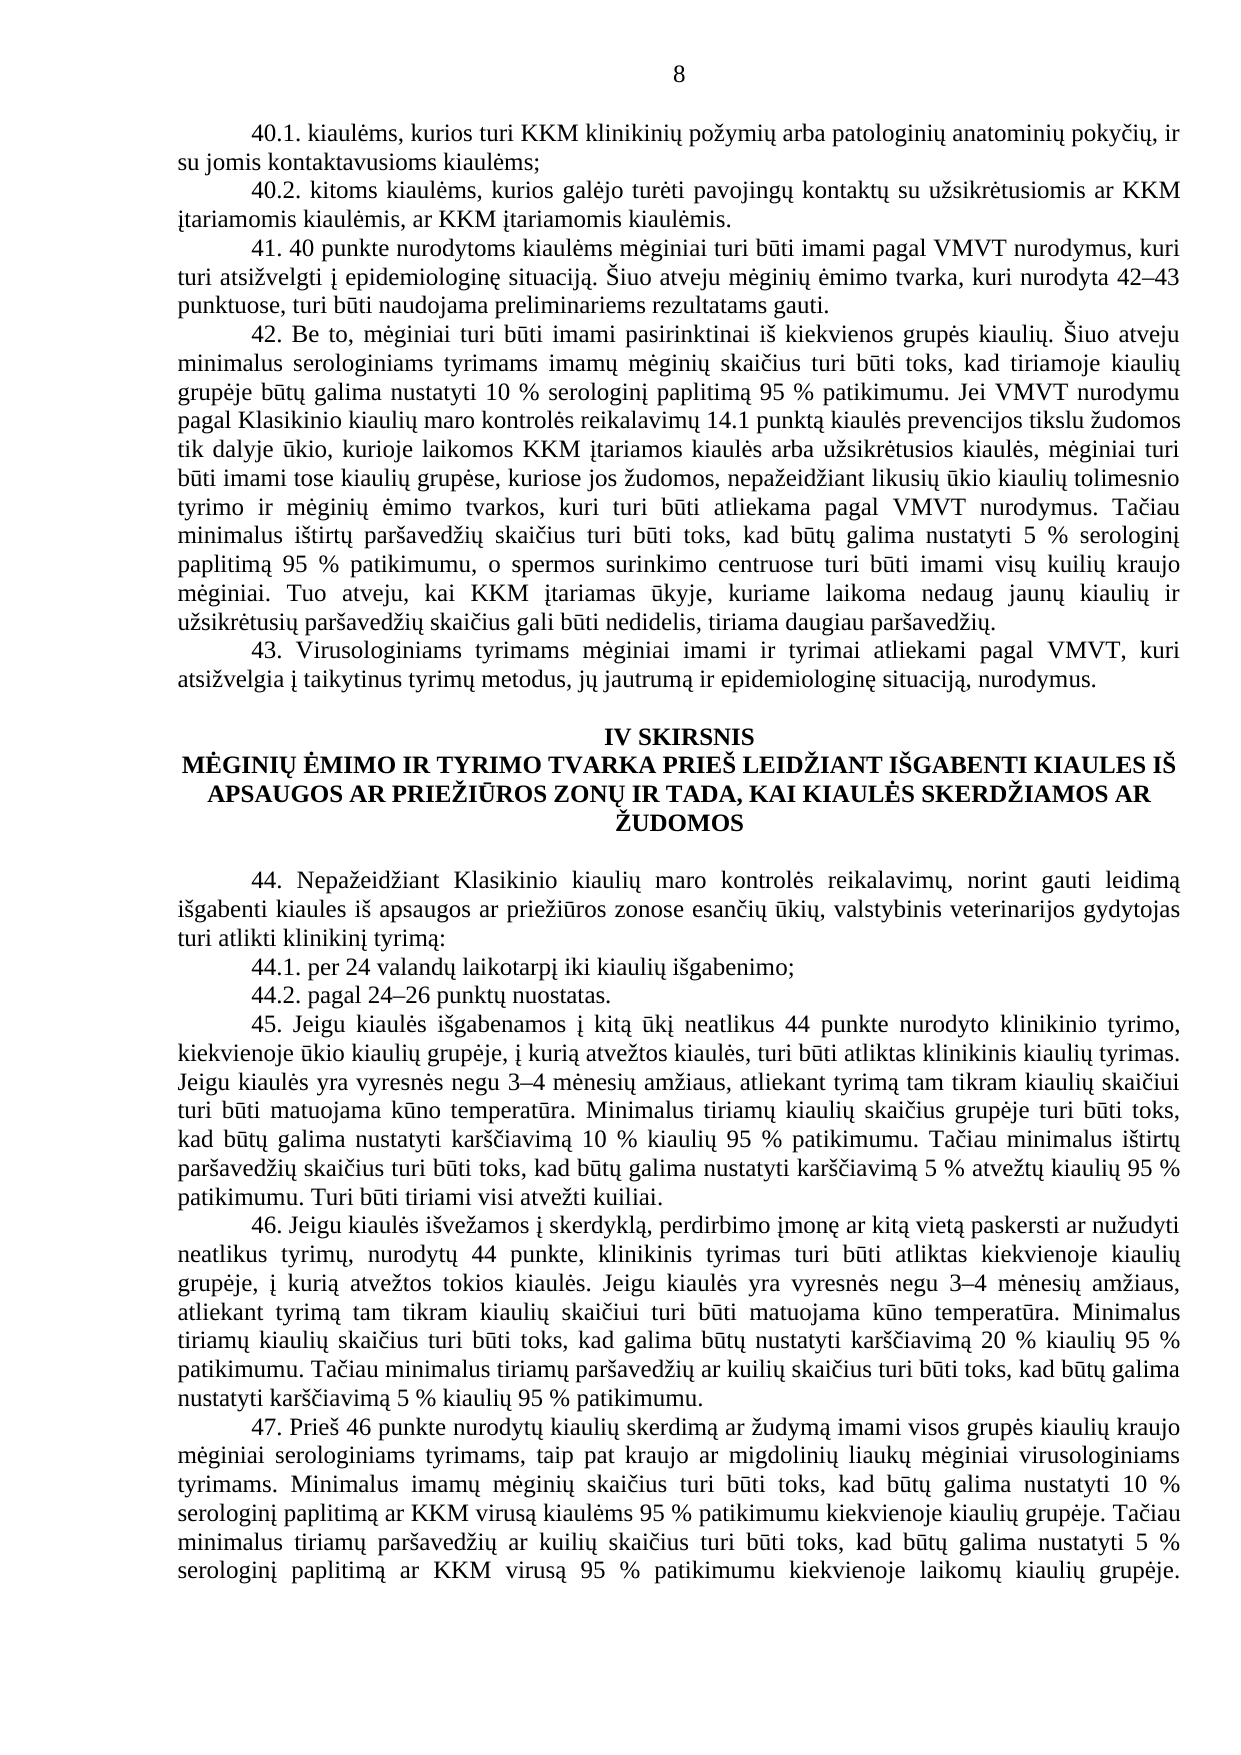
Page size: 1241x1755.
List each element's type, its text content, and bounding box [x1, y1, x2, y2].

text 47. Prieš 46 punkte nurodytų kiaulių skerdimą ar žudymą imami visos grupės kiaulių kraujo mėginiai serologiniams tyrimams, taip pat kraujo ar migdolinių liaukų mėginiai virusologiniams tyrimams. Minimalus imamų mėginių skaičius turi būti toks, kad būtų galima nustatyti 10 % serologinį paplitimą ar KKM virusą kiaulėms 95 % patikimumu kiekvienoje kiaulių grupėje. Tačiau minimalus tiriamų paršavedžių ar kuilių skaičius turi būti toks, kad būtų galima nustatyti 5 % serologinį paplitimą ar KKM virusą 95 % patikimumu kiekvienoje laikomų kiaulių grupėje. [177, 1412, 1181, 1584]
text 44.2. pagal 24–26 punktų nuostatas. [177, 981, 1181, 1009]
text IV SKIRSNIS [177, 722, 1181, 751]
text 42. Be to, mėginiai turi būti imami pasirinktinai iš kiekvienos grupės kiaulių. Šiuo atveju minimalus serologiniams tyrimams imamų mėginių skaičius turi būti toks, kad tiriamoje kiaulių grupėje būtų galima nustatyti 10 % serologinį paplitimą 95 % patikimumu. Jei VMVT nurodymu pagal Klasikinio kiaulių maro kontrolės reikalavimų 14.1 punktą kiaulės prevencijos tikslu žudomos tik dalyje ūkio, kurioje laikomos KKM įtariamos kiaulės arba užsikrėtusios kiaulės, mėginiai turi būti imami tose kiaulių grupėse, kuriose jos žudomos, nepažeidžiant likusių ūkio kiaulių tolimesnio tyrimo ir mėginių ėmimo tvarkos, kuri turi būti atliekama pagal VMVT nurodymus. Tačiau minimalus ištirtų paršavedžių skaičius turi būti toks, kad būtų galima nustatyti 5 % serologinį paplitimą 95 % patikimumu, o spermos surinkimo centruose turi būti imami visų kuilių kraujo mėginiai. Tuo atveju, kai KKM įtariamas ūkyje, kuriame laikoma nedaug jaunų kiaulių ir užsikrėtusių paršavedžių skaičius gali būti nedidelis, tiriama daugiau paršavedžių. [177, 319, 1181, 636]
text 40.2. kitoms kiaulėms, kurios galėjo turėti pavojingų kontaktų su užsikrėtusiomis ar KKM įtariamomis kiaulėmis, ar KKM įtariamomis kiaulėmis. [177, 176, 1181, 233]
text MĖGINIŲ ĖMIMO IR TYRIMO TVARKA PRIEŠ LEIDŽIANT IŠGABENTI KIAULES IŠ APSAUGOS AR PRIEŽIŪROS ZONŲ IR TADA, KAI KIAULĖS SKERDŽIAMOS AR ŽUDOMOS [177, 751, 1181, 837]
text 46. Jeigu kiaulės išvežamos į skerdyklą, perdirbimo įmonę ar kitą vietą paskersti ar nužudyti neatlikus tyrimų, nurodytų 44 punkte, klinikinis tyrimas turi būti atliktas kiekvienoje kiaulių grupėje, į kurią atvežtos tokios kiaulės. Jeigu kiaulės yra vyresnės negu 3–4 mėnesių amžiaus, atliekant tyrimą tam tikram kiaulių skaičiui turi būti matuojama kūno temperatūra. Minimalus tiriamų kiaulių skaičius turi būti toks, kad galima būtų nustatyti karščiavimą 20 % kiaulių 95 % patikimumu. Tačiau minimalus tiriamų paršavedžių ar kuilių skaičius turi būti toks, kad būtų galima nustatyti karščiavimą 5 % kiaulių 95 % patikimumu. [177, 1211, 1181, 1412]
text 45. Jeigu kiaulės išgabenamos į kitą ūkį neatlikus 44 punkte nurodyto klinikinio tyrimo, kiekvienoje ūkio kiaulių grupėje, į kurią atvežtos kiaulės, turi būti atliktas klinikinis kiaulių tyrimas. Jeigu kiaulės yra vyresnės negu 3–4 mėnesių amžiaus, atliekant tyrimą tam tikram kiaulių skaičiui turi būti matuojama kūno temperatūra. Minimalus tiriamų kiaulių skaičius grupėje turi būti toks, kad būtų galima nustatyti karščiavimą 10 % kiaulių 95 % patikimumu. Tačiau minimalus ištirtų paršavedžių skaičius turi būti toks, kad būtų galima nustatyti karščiavimą 5 % atvežtų kiaulių 95 % patikimumu. Turi būti tiriami visi atvežti kuiliai. [177, 1009, 1181, 1211]
text 44.1. per 24 valandų laikotarpį iki kiaulių išgabenimo; [177, 952, 1181, 981]
text 40.1. kiaulėms, kurios turi KKM klinikinių požymių arba patologinių anatominių pokyčių, ir su jomis kontaktavusioms kiaulėms; [177, 118, 1181, 176]
text 44. Nepažeidžiant Klasikinio kiaulių maro kontrolės reikalavimų, norint gauti leidimą išgabenti kiaules iš apsaugos ar priežiūros zonose esančių ūkių, valstybinis veterinarijos gydytojas turi atlikti klinikinį tyrimą: [177, 866, 1181, 952]
text 43. Virusologiniams tyrimams mėginiai imami ir tyrimai atliekami pagal VMVT, kuri atsižvelgia į taikytinus tyrimų metodus, jų jautrumą ir epidemiologinę situaciją, nurodymus. [177, 636, 1181, 693]
text 41. 40 punkte nurodytoms kiaulėms mėginiai turi būti imami pagal VMVT nurodymus, kuri turi atsižvelgti į epidemiologinę situaciją. Šiuo atveju mėginių ėmimo tvarka, kuri nurodyta 42–43 punktuose, turi būti naudojama preliminariems rezultatams gauti. [177, 233, 1181, 319]
